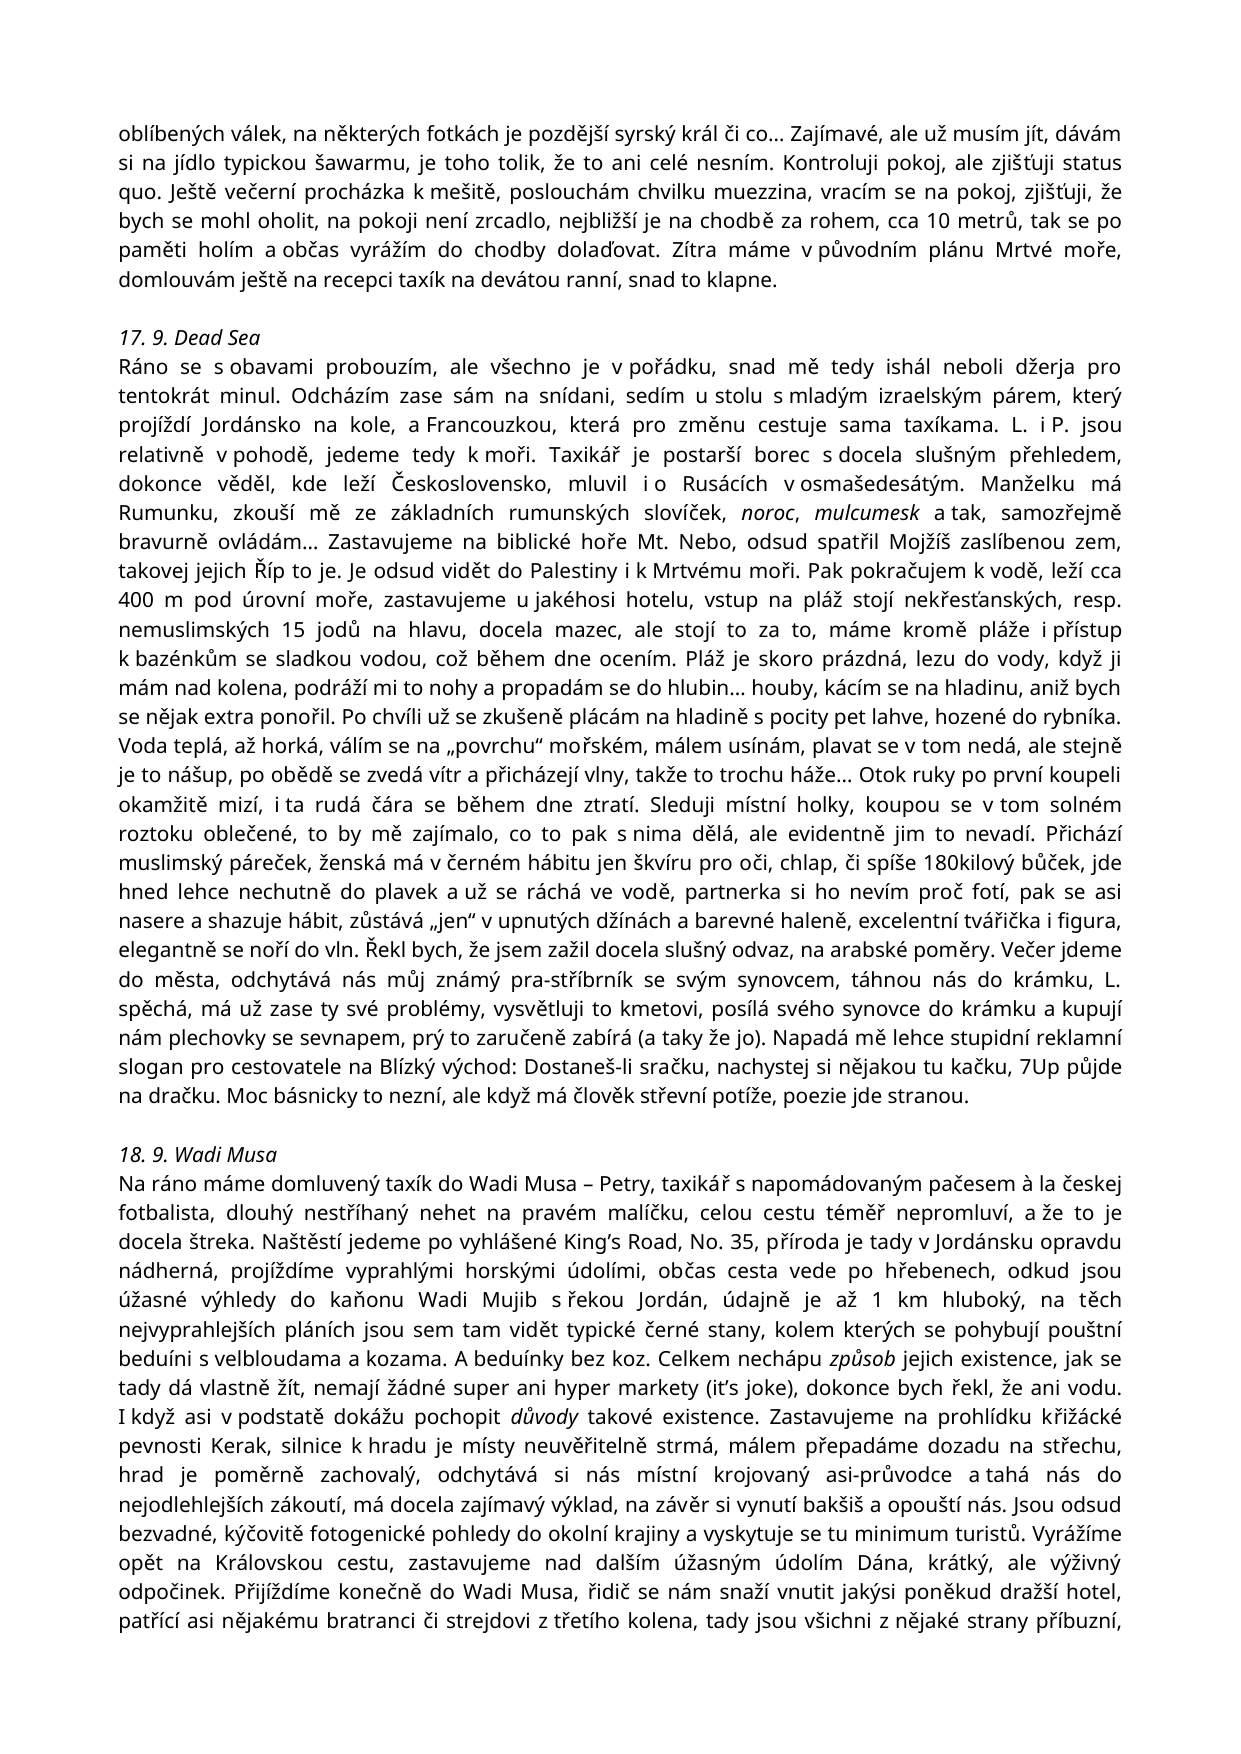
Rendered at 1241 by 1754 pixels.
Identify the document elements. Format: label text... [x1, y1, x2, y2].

text Ráno se s obavami probouzím, ale všechno je v pořádku, snad mě tedy ishál neboli džerja pro tentokrát minul. Odcházím zase sám na snídani, sedím u stolu s mladým izraelským párem, který projíždí Jordánsko na kole, a Francouzkou, která pro změnu cestuje sama taxíkama. L. i P. jsou relativně v pohodě, jedeme tedy k moři. Taxikář je postarší borec s docela slušným přehledem, dokonce věděl, kde leží Československo, mluvil i o Rusácích v osmašedesátým. Manželku má Rumunku, zkouší mě ze základních rumunských slovíček, noroc, mulcumesk a tak, samozřejmě bravurně ovládám… Zastavujeme na biblické hoře Mt. Nebo, odsud spatřil Mojžíš zaslíbenou zem, takovej jejich Říp to je. Je odsud vidět do Palestiny i k Mrtvému moři. Pak pokračujem k vodě, leží cca 400 m pod úrovní moře, zastavujeme u jakéhosi hotelu, vstup na pláž stojí nekřesťanských, resp. nemuslimských 15 jodů na hlavu, docela mazec, ale stojí to za to, máme kromě pláže i přístup k bazénkům se sladkou vodou, což během dne ocením. Pláž je skoro prázdná, lezu do vody, když ji mám nad kolena, podráží mi to nohy a propadám se do hlubin… houby, kácím se na hladinu, aniž bych se nějak extra ponořil. Po chvíli už se zkušeně plácám na hladině s pocity pet lahve, hozené do rybníka. Voda teplá, až horká, válím se na „povrchu“ mořském, málem usínám, plavat se v tom nedá, ale stejně je to nášup, po obědě se zvedá vítr a přicházejí vlny, takže to trochu háže… Otok ruky po první koupeli okamžitě mizí, i ta rudá čára se během dne ztratí. Sleduji místní holky, koupou se v tom solném roztoku oblečené, to by mě zajímalo, co to pak s nima dělá, ale evidentně jim to nevadí. Přichází muslimský páreček, ženská má v černém hábitu jen škvíru pro oči, chlap, či spíše 180kilový bůček, jde hned lehce nechutně do plavek a už se ráchá ve vodě, partnerka si ho nevím proč fotí, pak se asi nasere a shazuje hábit, zůstává „jen“ v upnutých džínách a barevné haleně, excelentní tvářička i figura, elegantně se noří do vln. Řekl bych, že jsem zažil docela slušný odvaz, na arabské poměry. Večer jdeme do města, odchytává nás můj známý pra-stříbrník se svým synovcem, táhnou nás do krámku, L. spěchá, má už zase ty své problémy, vysvětluji to kmetovi, posílá svého synovce do krámku a kupují nám plechovky se sevnapem, prý to zaručeně zabírá (a taky že jo). Napadá mě lehce stupidní reklamní slogan pro cestovatele na Blízký východ: Dostaneš-li sračku, nachystej si nějakou tu kačku, 7Up půjde na dračku. Moc básnicky to nezní, ale když má člověk střevní potíže, poezie jde stranou. [118, 351, 1122, 1110]
text oblíbených válek, na některých fotkách je pozdější syrský král či co… Zajímavé, ale už musím jít, dávám si na jídlo typickou šawarmu, je toho tolik, že to ani celé nesním. Kontroluji pokoj, ale zjišťuji status quo. Ještě večerní procházka k mešitě, poslouchám chvilku muezzina, vracím se na pokoj, zjišťuji, že bych se mohl oholit, na pokoji není zrcadlo, nejbližší je na chodbě za rohem, cca 10 metrů, tak se po paměti holím a občas vyrážím do chodby dolaďovat. Zítra máme v původním plánu Mrtvé moře, domlouvám ještě na recepci taxík na devátou ranní, snad to klapne. [118, 118, 1122, 293]
text 18. 9. Wadi Musa [118, 1139, 1122, 1168]
text 17. 9. Dead Sea [118, 322, 1122, 351]
text Na ráno máme domluvený taxík do Wadi Musa – Petry, taxikář s napomádovaným pačesem à la českej fotbalista, dlouhý nestříhaný nehet na pravém malíčku, celou cestu téměř nepromluví, a že to je docela štreka. Naštěstí jedeme po vyhlášené King’s Road, No. 35, příroda je tady v Jordánsku opravdu nádherná, projíždíme vyprahlými horskými údolími, občas cesta vede po hřebenech, odkud jsou úžasné výhledy do kaňonu Wadi Mujib s řekou Jordán, údajně je až 1 km hluboký, na těch nejvyprahlejších pláních jsou sem tam vidět typické černé stany, kolem kterých se pohybují pouštní beduíni s velbloudama a kozama. A beduínky bez koz. Celkem nechápu způsob jejich existence, jak se tady dá vlastně žít, nemají žádné super ani hyper markety (it’s joke), dokonce bych řekl, že ani vodu. I když asi v podstatě dokážu pochopit důvody takové existence. Zastavujeme na prohlídku křižácké pevnosti Kerak, silnice k hradu je místy neuvěřitelně strmá, málem přepadáme dozadu na střechu, hrad je poměrně zachovalý, odchytává si nás místní krojovaný asi-průvodce a tahá nás do nejodlehlejších zákoutí, má docela zajímavý výklad, na závěr si vynutí bakšiš a opouští nás. Jsou odsud bezvadné, kýčovitě fotogenické pohledy do okolní krajiny a vyskytuje se tu minimum turistů. Vyrážíme opět na Královskou cestu, zastavujeme nad dalším úžasným údolím Dána, krátký, ale výživný odpočinek. Přijíždíme konečně do Wadi Musa, řidič se nám snaží vnutit jakýsi poněkud dražší hotel, patřící asi nějakému bratranci či strejdovi z třetího kolena, tady jsou všichni z nějaké strany příbuzní, [118, 1168, 1122, 1635]
